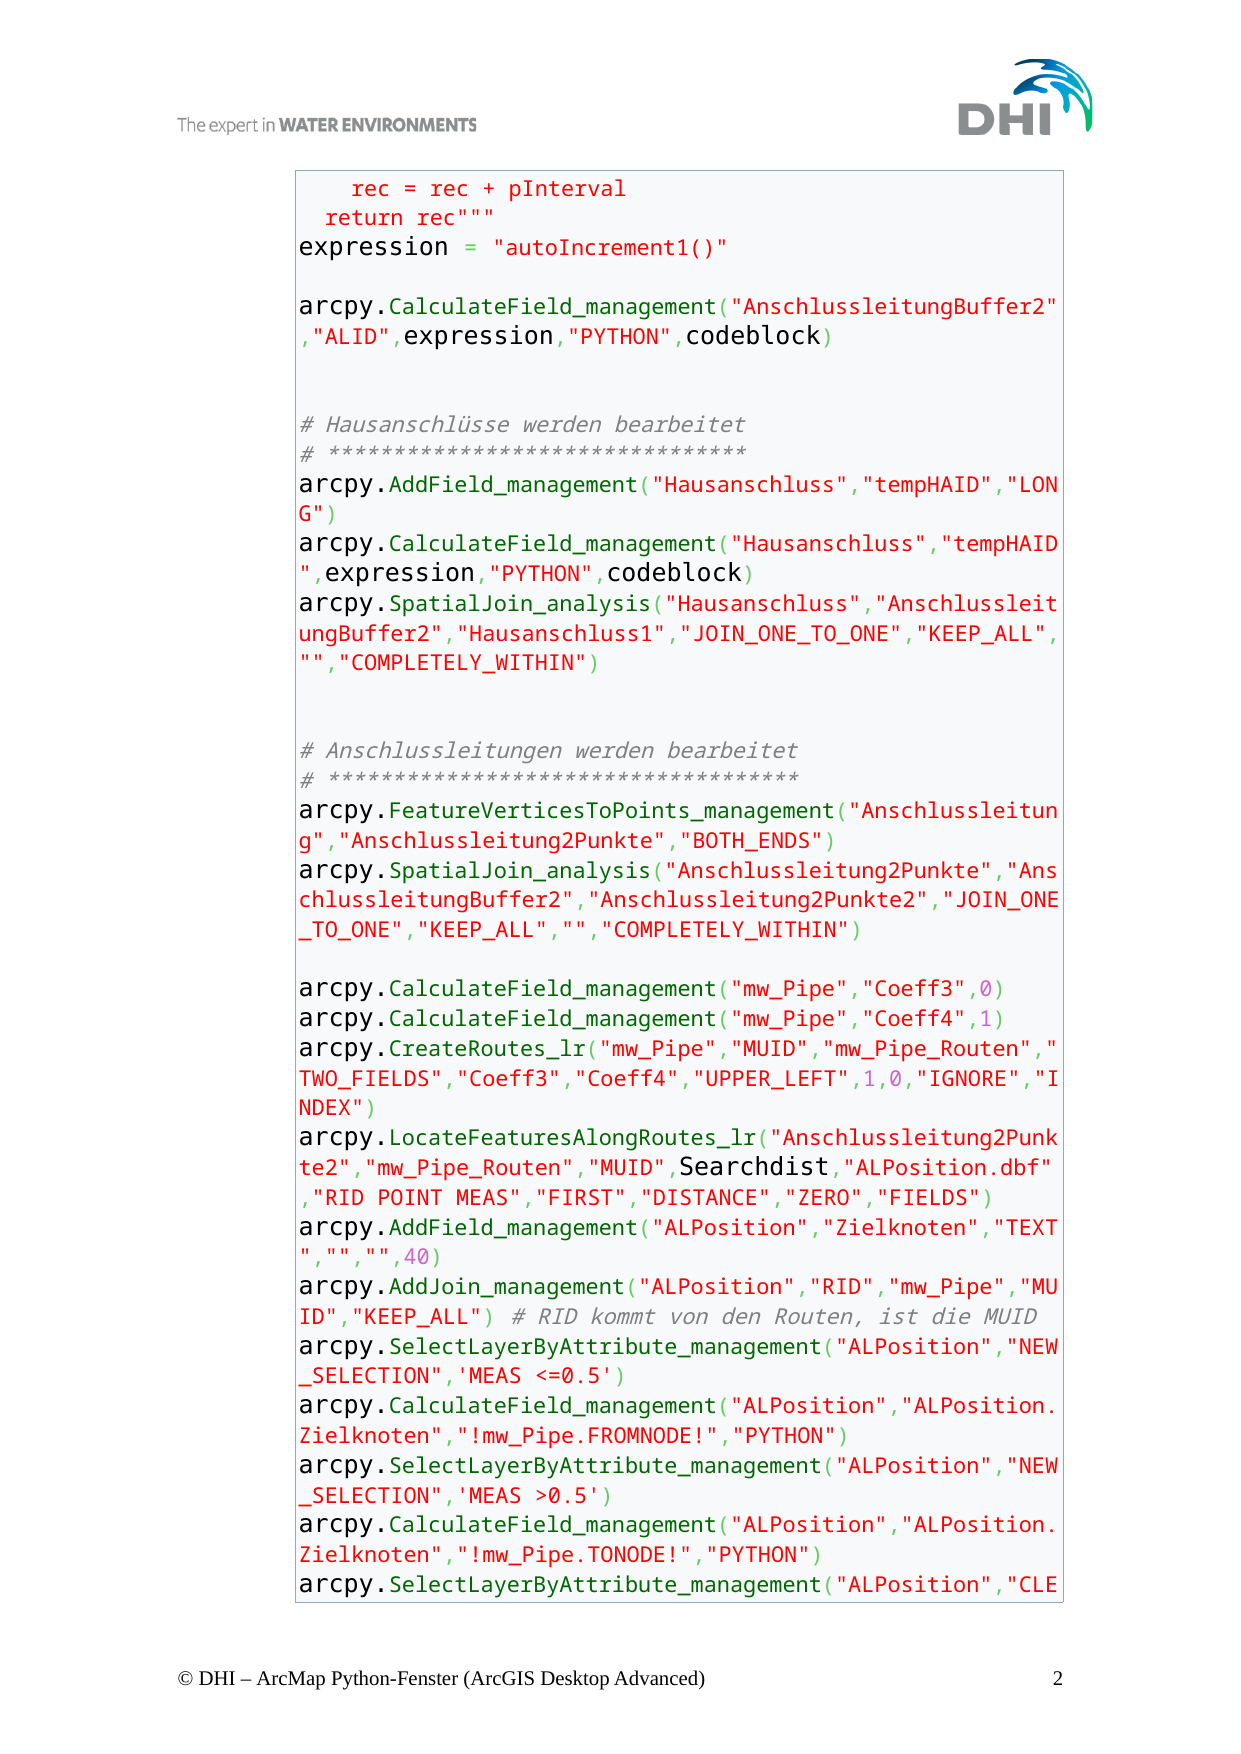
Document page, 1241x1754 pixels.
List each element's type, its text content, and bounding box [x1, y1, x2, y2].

table_header rec = rec + pInterval return rec""" expression = "autoIncrement1()" arcpy.CalculateField_management("AnschlussleitungBuffer2","ALID",expression,"PYTHON",codeblock) # Hausanschlüsse werden bearbeitet # ******************************** arcpy.AddField_management("Hausanschluss","tempHAID","LONG") arcpy.CalculateField_management("Hausanschluss","tempHAID",expression,"PYTHON",codeblock) arcpy.SpatialJoin_analysis("Hausanschluss","AnschlussleitungBuffer2","Hausanschluss1","JOIN_ONE_TO_ONE","KEEP_ALL","","COMPLETELY_WITHIN") # Anschlussleitungen werden bearbeitet # ************************************ arcpy.FeatureVerticesToPoints_management("Anschlussleitung","Anschlussleitung2Punkte","BOTH_ENDS") arcpy.SpatialJoin_analysis("Anschlussleitung2Punkte","AnschlussleitungBuffer2","Anschlussleitung2Punkte2","JOIN_ONE_TO_ONE","KEEP_ALL","","COMPLETELY_WITHIN") arcpy.CalculateField_management("mw_Pipe","Coeff3",0) arcpy.CalculateField_management("mw_Pipe","Coeff4",1) arcpy.CreateRoutes_lr("mw_Pipe","MUID","mw_Pipe_Routen","TWO_FIELDS","Coeff3","Coeff4","UPPER_LEFT",1,0,"IGNORE","INDEX") arcpy.LocateFeaturesAlongRoutes_lr("Anschlussleitung2Punkte2","mw_Pipe_Routen","MUID",Searchdist,"ALPosition.dbf","RID POINT MEAS","FIRST","DISTANCE","ZERO","FIELDS") arcpy.AddField_management("ALPosition","Zielknoten","TEXT","","",40) arcpy.AddJoin_management("ALPosition","RID","mw_Pipe","MUID","KEEP_ALL") # RID kommt von den Routen, ist die MUID arcpy.SelectLayerByAttribute_management("ALPosition","NEW_SELECTION",'MEAS <=0.5') arcpy.CalculateField_management("ALPosition","ALPosition.Zielknoten","!mw_Pipe.FROMNODE!","PYTHON") arcpy.SelectLayerByAttribute_management("ALPosition","NEW_SELECTION",'MEAS >0.5') arcpy.CalculateField_management("ALPosition","ALPosition.Zielknoten","!mw_Pipe.TONODE!","PYTHON") arcpy.SelectLayerByAttribute_management("ALPosition","CLE [296, 171, 1063, 1602]
picture [958, 59, 1093, 135]
picture [177, 117, 477, 135]
